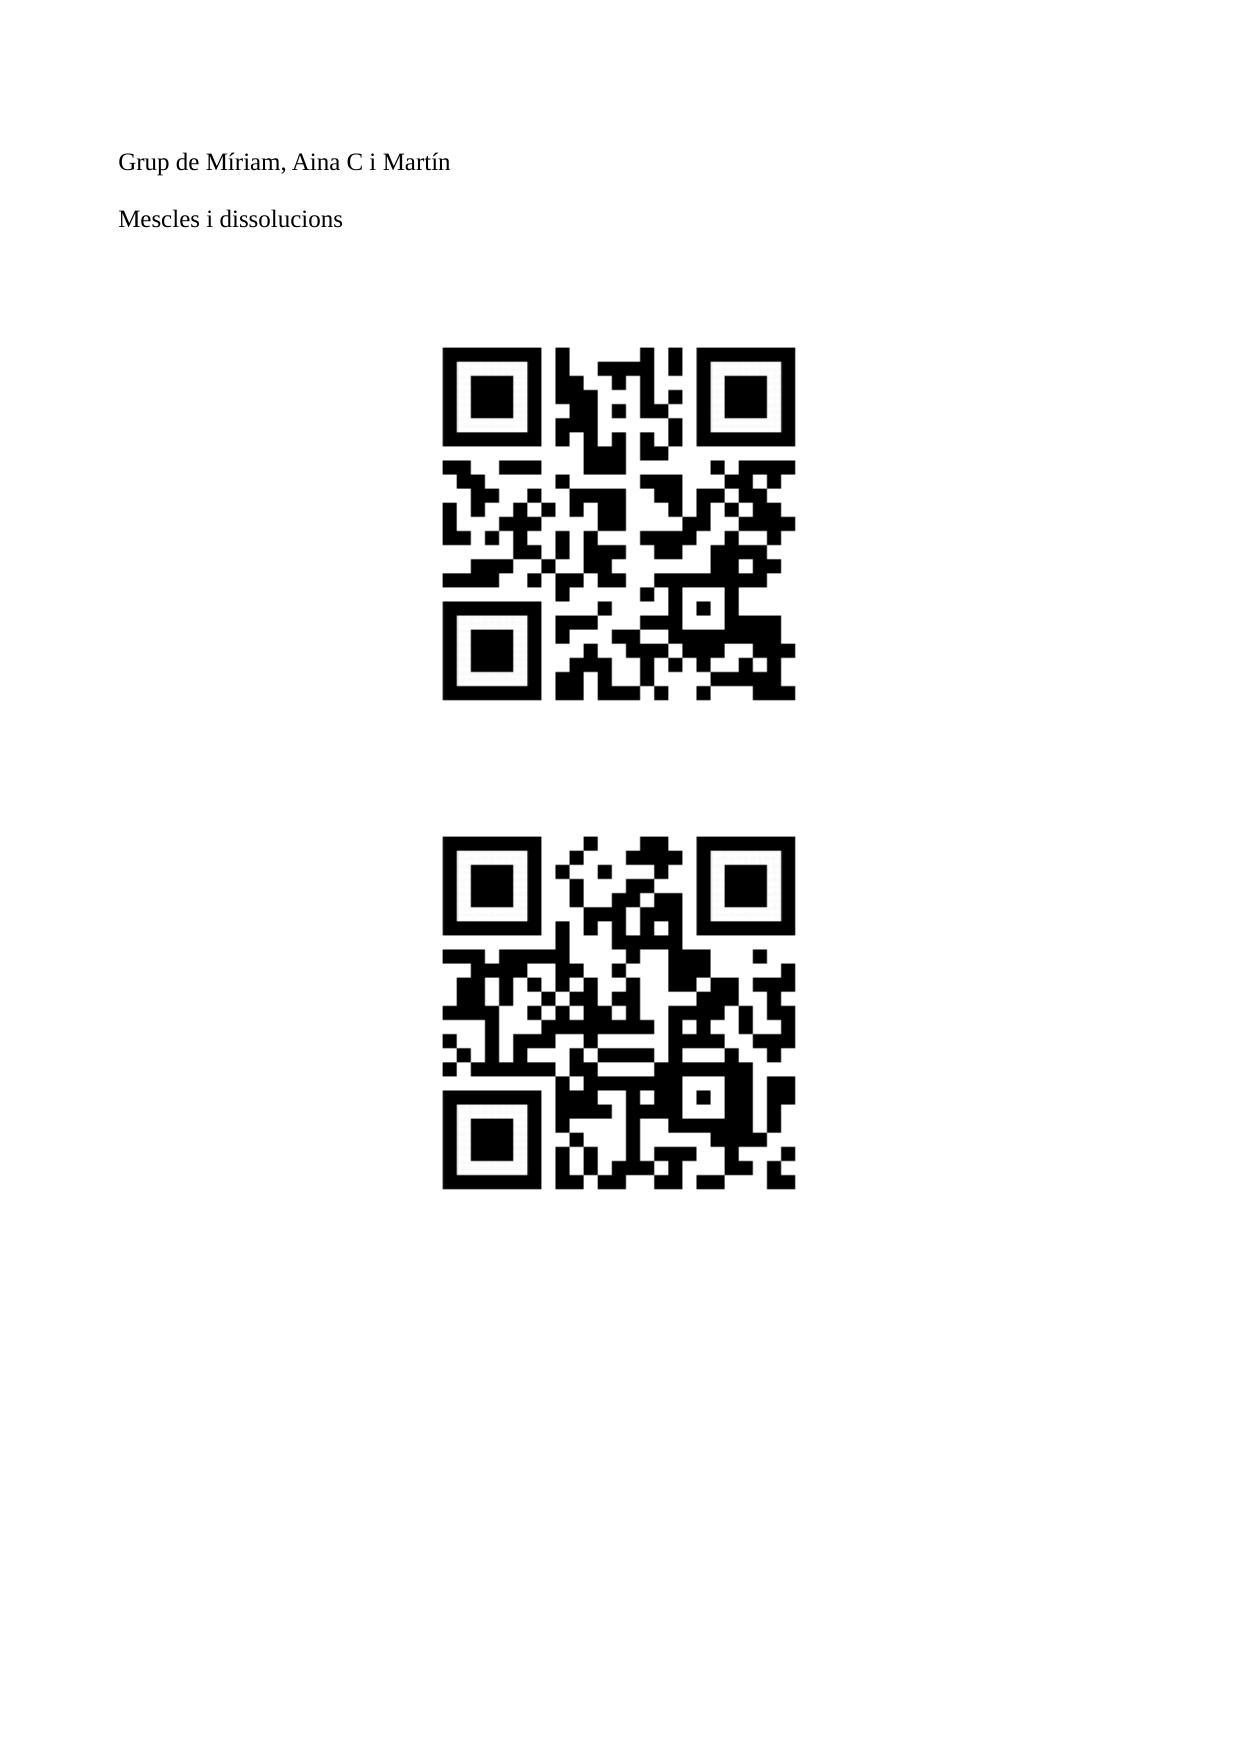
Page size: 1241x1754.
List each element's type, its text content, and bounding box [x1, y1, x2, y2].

text Grup de Míriam, Aina C i Martín [118, 147, 1122, 176]
picture [385, 290, 855, 760]
picture [385, 779, 855, 1249]
text Mescles i dissolucions [118, 204, 1122, 233]
